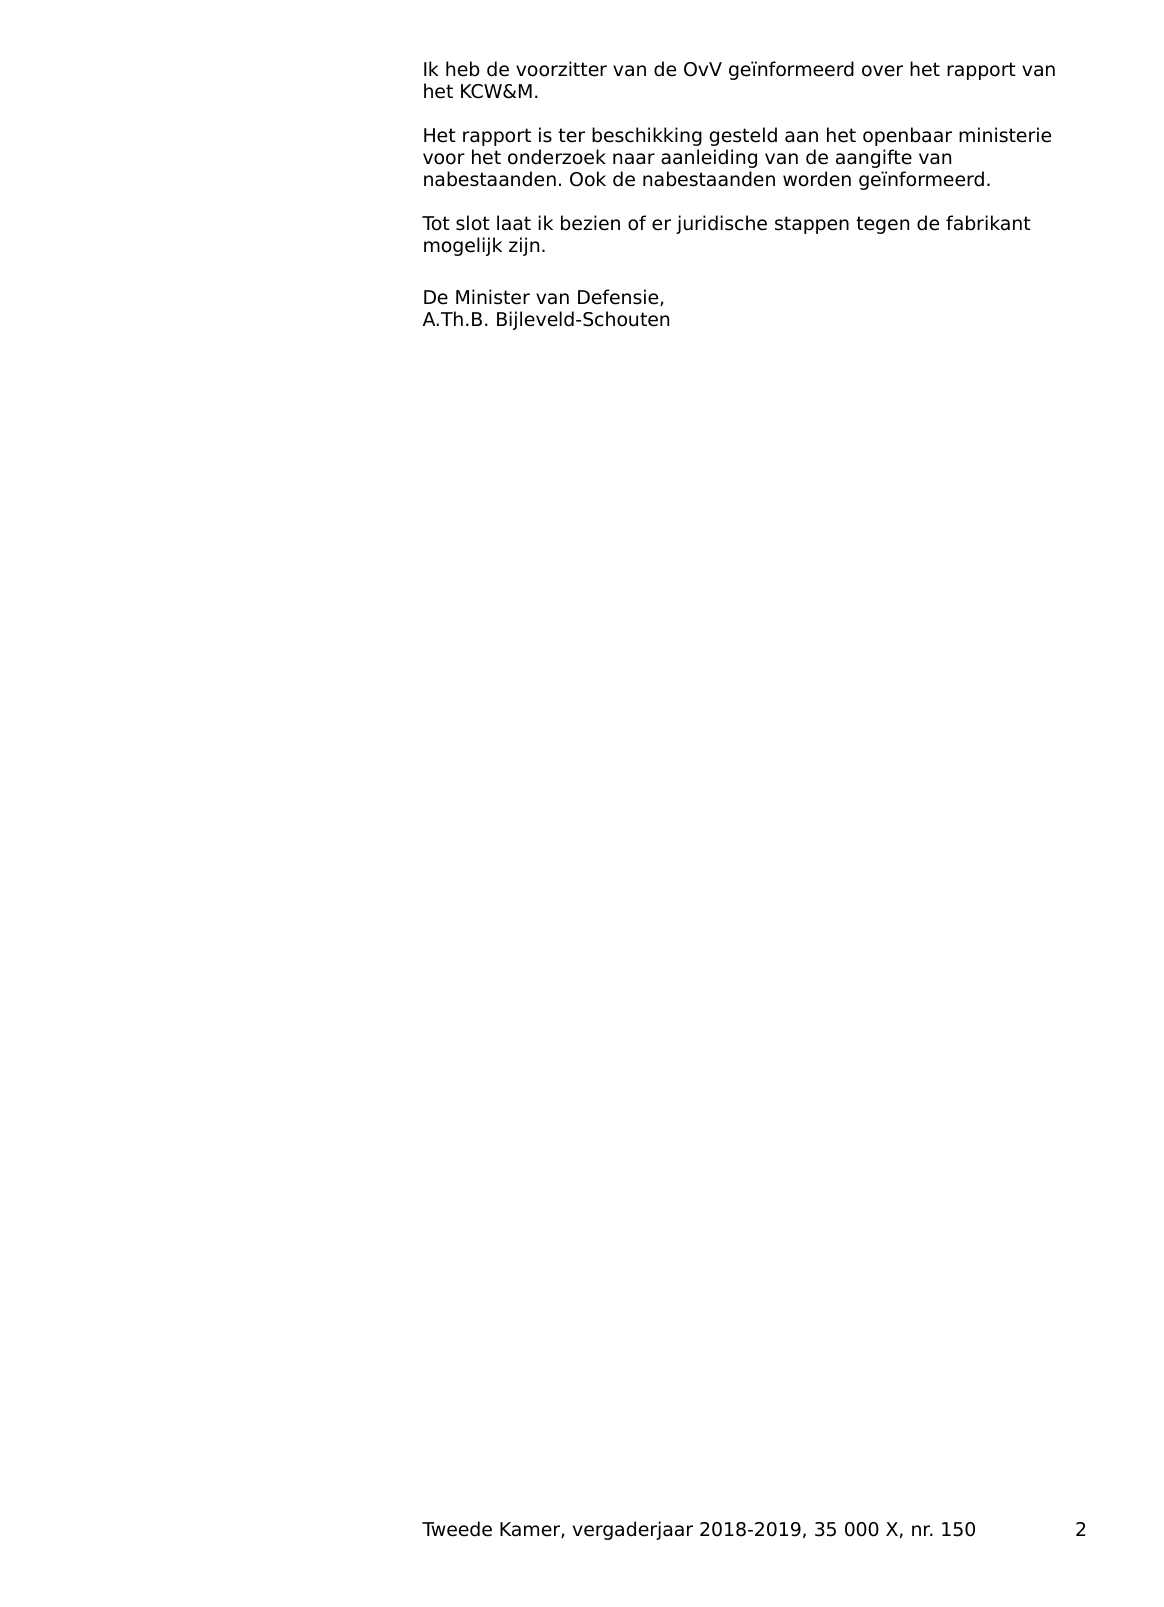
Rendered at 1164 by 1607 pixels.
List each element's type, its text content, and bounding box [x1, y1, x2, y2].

text De Minister van Defensie, A.Th.B. Bijleveld-Schouten [422, 287, 1087, 331]
text Tot slot laat ik bezien of er juridische stappen tegen de fabrikant mogelijk zijn. [422, 213, 1087, 257]
text Het rapport is ter beschikking gesteld aan het openbaar ministerie voor het onderzoek naar aanleiding van de aangifte van nabestaanden. Ook de nabestaanden worden geïnformeerd. [422, 125, 1087, 191]
text Ik heb de voorzitter van de OvV geïnformeerd over het rapport van het KCW&M. [422, 59, 1087, 103]
